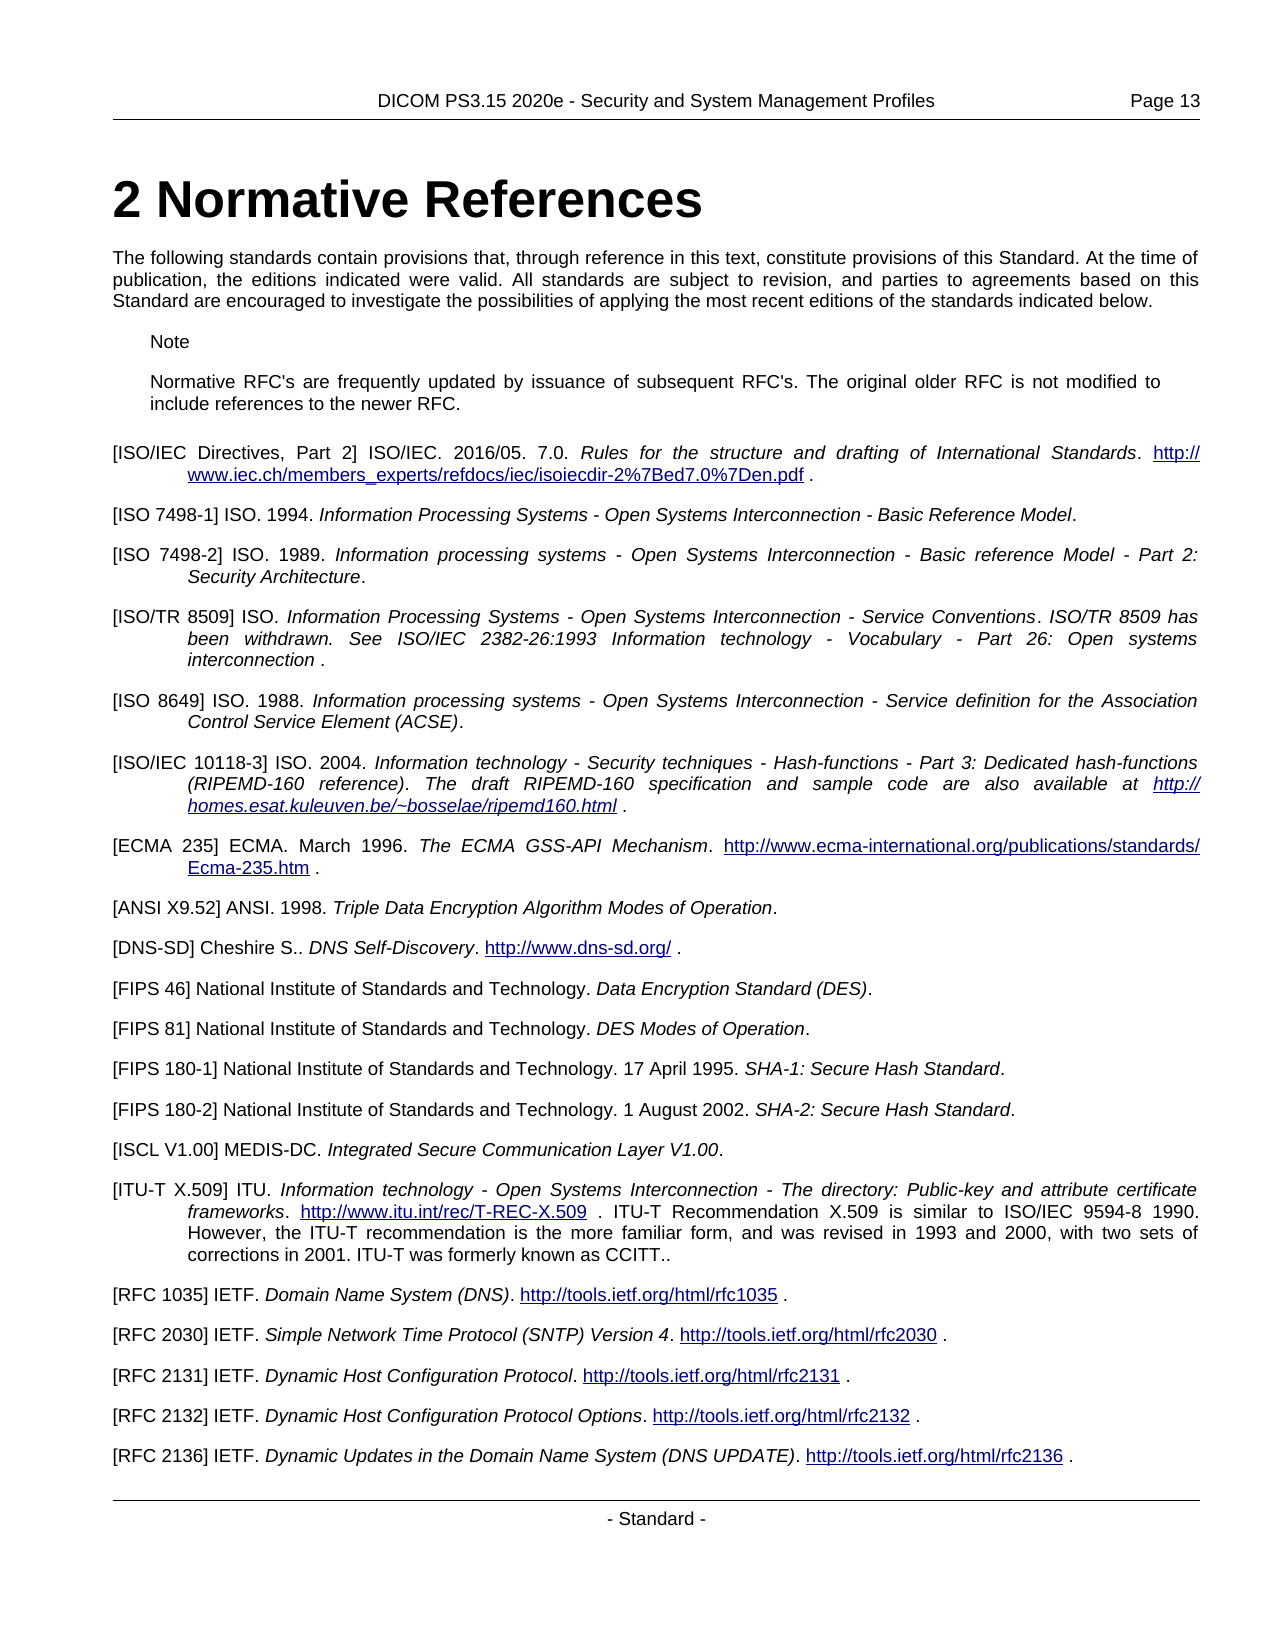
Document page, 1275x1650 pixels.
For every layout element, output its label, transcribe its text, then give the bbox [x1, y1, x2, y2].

text [ISO/IEC Directives, Part 2] ISO/IEC. 2016/05. 7.0. Rules for the structure and drafting of International Standards. http://​www.iec.ch/​members_experts/​refdocs/​iec/​isoiecdir-2%7Bed7.0%7Den.pdf . [112, 442, 1200, 485]
text [RFC 2131] IETF. Dynamic Host Configuration Protocol. http://​tools.ietf.org/​html/​rfc2131 . [112, 1364, 1200, 1386]
text 2 Normative References [112, 169, 1200, 228]
text [ISO/TR 8509] ISO. Information Processing Systems - Open Systems Interconnection - Service Conventions. ISO/TR 8509 has been withdrawn. See ISO/IEC 2382-26:1993 Information technology - Vocabulary - Part 26: Open systems interconnection . [112, 606, 1200, 671]
text [FIPS 46] National Institute of Standards and Technology. Data Encryption Standard (DES). [112, 977, 1200, 999]
text Normative RFC's are frequently updated by issuance of subsequent RFC's. The original older RFC is not modified to include references to the newer RFC. [150, 371, 1162, 414]
text [RFC 2030] IETF. Simple Network Time Protocol (SNTP) Version 4. http://​tools.ietf.org/​html/​rfc2030 . [112, 1324, 1200, 1346]
text Note [150, 331, 1162, 352]
text [DNS-SD] Cheshire S.. DNS Self-Discovery. http://​www.dns-sd.org/ . [112, 937, 1200, 959]
text [FIPS 180-2] National Institute of Standards and Technology. 1 August 2002. SHA-2: Secure Hash Standard. [112, 1098, 1200, 1120]
text [ECMA 235] ECMA. March 1996. The ECMA GSS-API Mechanism. http://​www.ecma-international.org/​publications/​standards/​Ecma-235.htm . [112, 835, 1200, 878]
text The following standards contain provisions that, through reference in this text, constitute provisions of this Standard. At the time of publication, the editions indicated were valid. All standards are subject to revision, and parties to agreements based on this Standard are encouraged to investigate the possibilities of applying the most recent editions of the standards indicated below. [112, 247, 1200, 312]
text [ANSI X9.52] ANSI. 1998. Triple Data Encryption Algorithm Modes of Operation. [112, 897, 1200, 918]
text [ITU-T X.509] ITU. Information technology - Open Systems Interconnection - The directory: Public-key and attribute certificate frameworks. http://​www.itu.int/​rec/​T-REC-X.509 . ITU-T Recommendation X.509 is similar to ISO/IEC 9594-8 1990. However, the ITU-T recommendation is the more familiar form, and was revised in 1993 and 2000, with two sets of corrections in 2001. ITU-T was formerly known as CCITT.. [112, 1179, 1200, 1265]
text [RFC 2132] IETF. Dynamic Host Configuration Protocol Options. http://​tools.ietf.org/​html/​rfc2132 . [112, 1405, 1200, 1426]
text [ISCL V1.00] MEDIS-DC. Integrated Secure Communication Layer V1.00. [112, 1139, 1200, 1160]
text [ISO/IEC 10118-3] ISO. 2004. Information technology - Security techniques - Hash-functions - Part 3: Dedicated hash-functions (RIPEMD-160 reference). The draft RIPEMD-160 specification and sample code are also available at http://​homes.esat.kuleuven.be/​~bosselae/​ripemd160.html . [112, 751, 1200, 816]
text [ISO 8649] ISO. 1988. Information processing systems - Open Systems Interconnection - Service definition for the Association Control Service Element (ACSE). [112, 689, 1200, 733]
text [FIPS 81] National Institute of Standards and Technology. DES Modes of Operation. [112, 1018, 1200, 1039]
text [ISO 7498-2] ISO. 1989. Information processing systems - Open Systems Interconnection - Basic reference Model - Part 2: Security Architecture. [112, 544, 1200, 587]
text [RFC 2136] IETF. Dynamic Updates in the Domain Name System (DNS UPDATE). http://​tools.ietf.org/​html/​rfc2136 . [112, 1445, 1200, 1467]
text [RFC 1035] IETF. Domain Name System (DNS). http://​tools.ietf.org/​html/​rfc1035 . [112, 1284, 1200, 1306]
text [ISO 7498-1] ISO. 1994. Information Processing Systems - Open Systems Interconnection - Basic Reference Model. [112, 504, 1200, 526]
text [FIPS 180-1] National Institute of Standards and Technology. 17 April 1995. SHA-1: Secure Hash Standard. [112, 1058, 1200, 1079]
